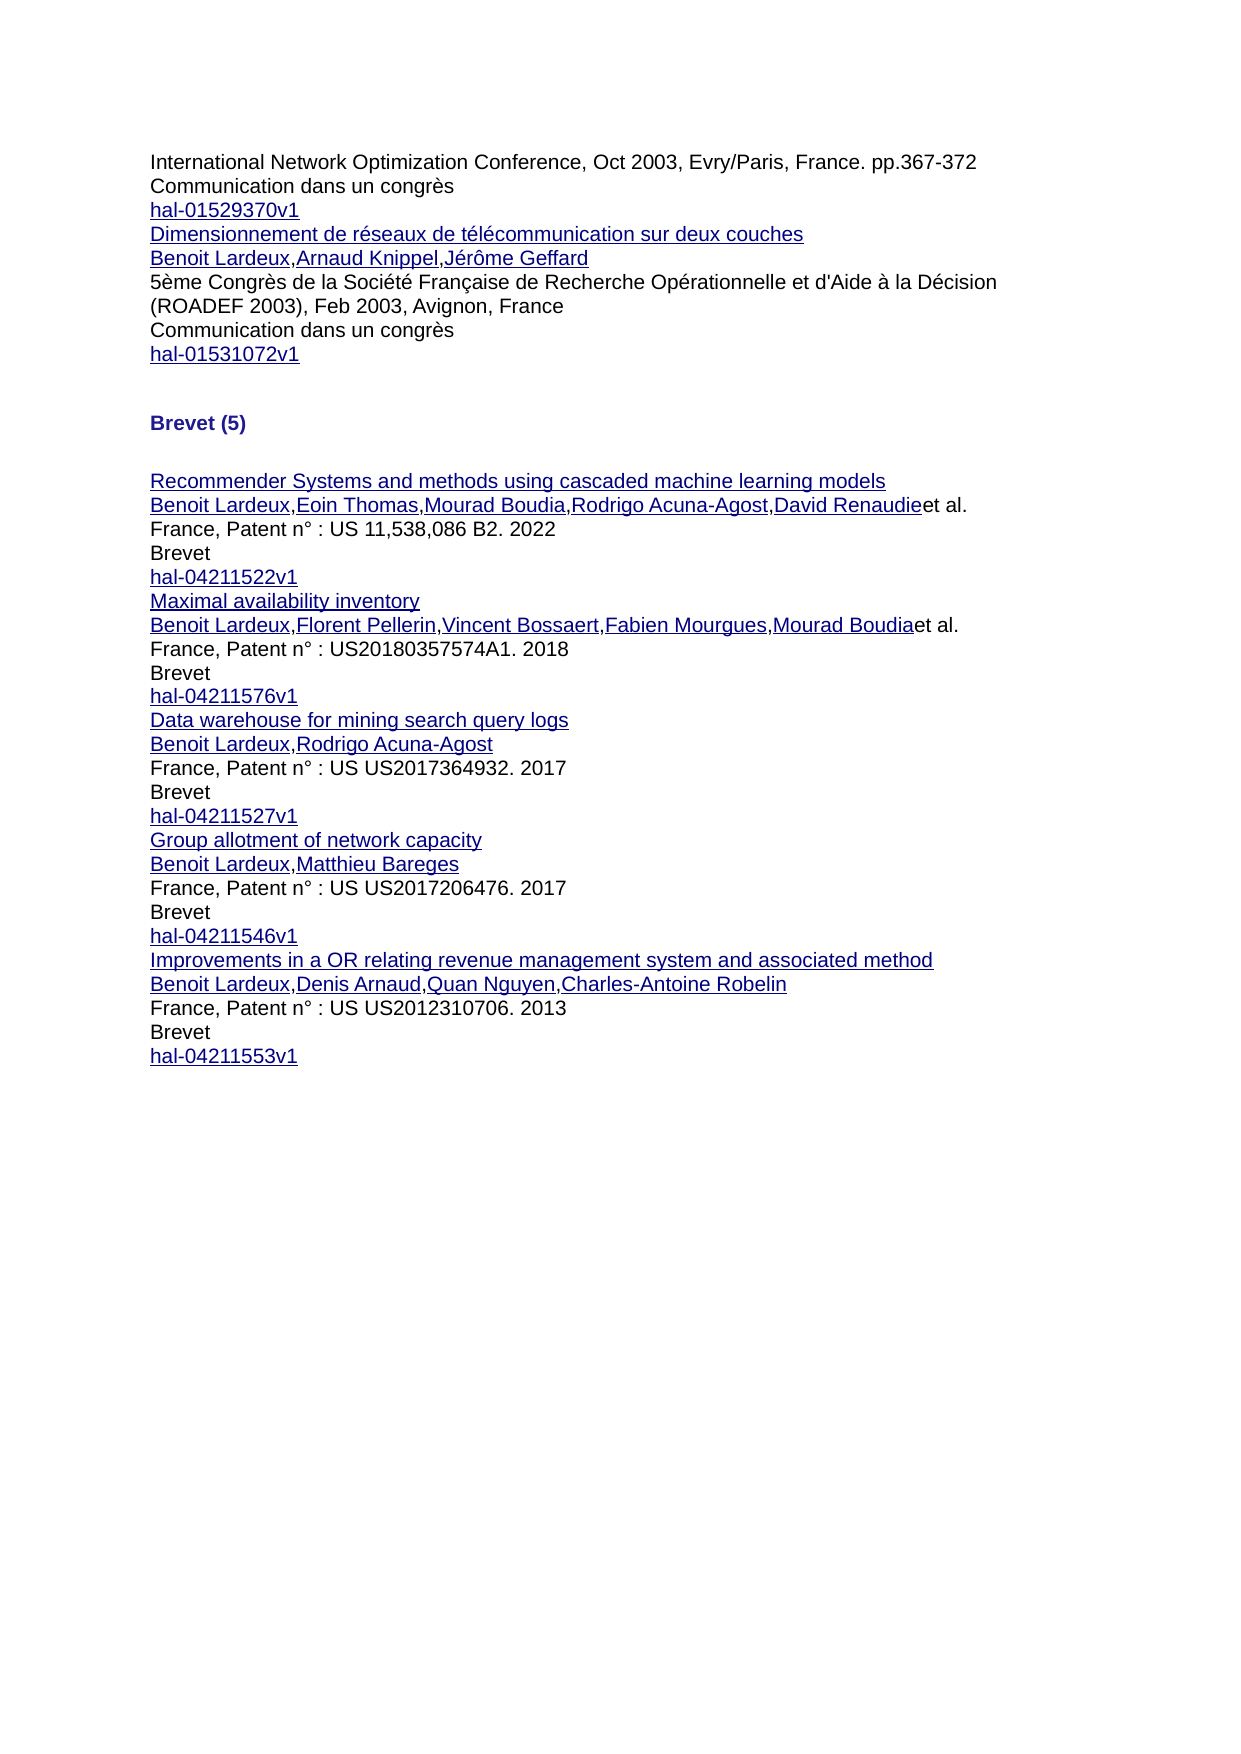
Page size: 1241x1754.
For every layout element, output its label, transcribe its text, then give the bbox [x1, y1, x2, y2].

table_cell Data warehouse for mining search query logs Benoit Lardeux,Rodrigo Acuna-Agost France, Patent n° : US US2017364932. 2017 Brevet hal-04211527v1 [150, 708, 1090, 828]
table_cell Improvements in a OR relating revenue management system and associated method Benoit Lardeux,Denis Arnaud,Quan Nguyen,Charles-Antoine Robelin France, Patent n° : US US2012310706. 2013 Brevet hal-04211553v1 [150, 948, 1090, 1068]
table_cell Group allotment of network capacity Benoit Lardeux,Matthieu Bareges France, Patent n° : US US2017206476. 2017 Brevet hal-04211546v1 [150, 828, 1090, 948]
table_cell Maximal availability inventory Benoit Lardeux,Florent Pellerin,Vincent Bossaert,Fabien Mourgues,Mourad Boudiaet al. France, Patent n° : US20180357574A1. 2018 Brevet hal-04211576v1 [150, 589, 1090, 708]
table_header Recommender Systems and methods using cascaded machine learning models Benoit Lardeux,Eoin Thomas,Mourad Boudia,Rodrigo Acuna-Agost,David Renaudieet al. France, Patent n° : US 11,538,086 B2. 2022 Brevet hal-04211522v1 [150, 469, 1090, 588]
table_cell Dimensionnement de réseaux de télécommunication sur deux couches Benoit Lardeux,Arnaud Knippel,Jérôme Geffard 5ème Congrès de la Société Française de Recherche Opérationnelle et d'Aide à la Décision (ROADEF 2003), Feb 2003, Avignon, France Communication dans un congrès hal-01531072v1 [150, 222, 1090, 366]
table_cell International Network Optimization Conference, Oct 2003, Evry/Paris, France. pp.367-372 Communication dans un congrès hal-01529370v1 [150, 150, 1090, 222]
subtitle Brevet (5) [150, 410, 1090, 434]
